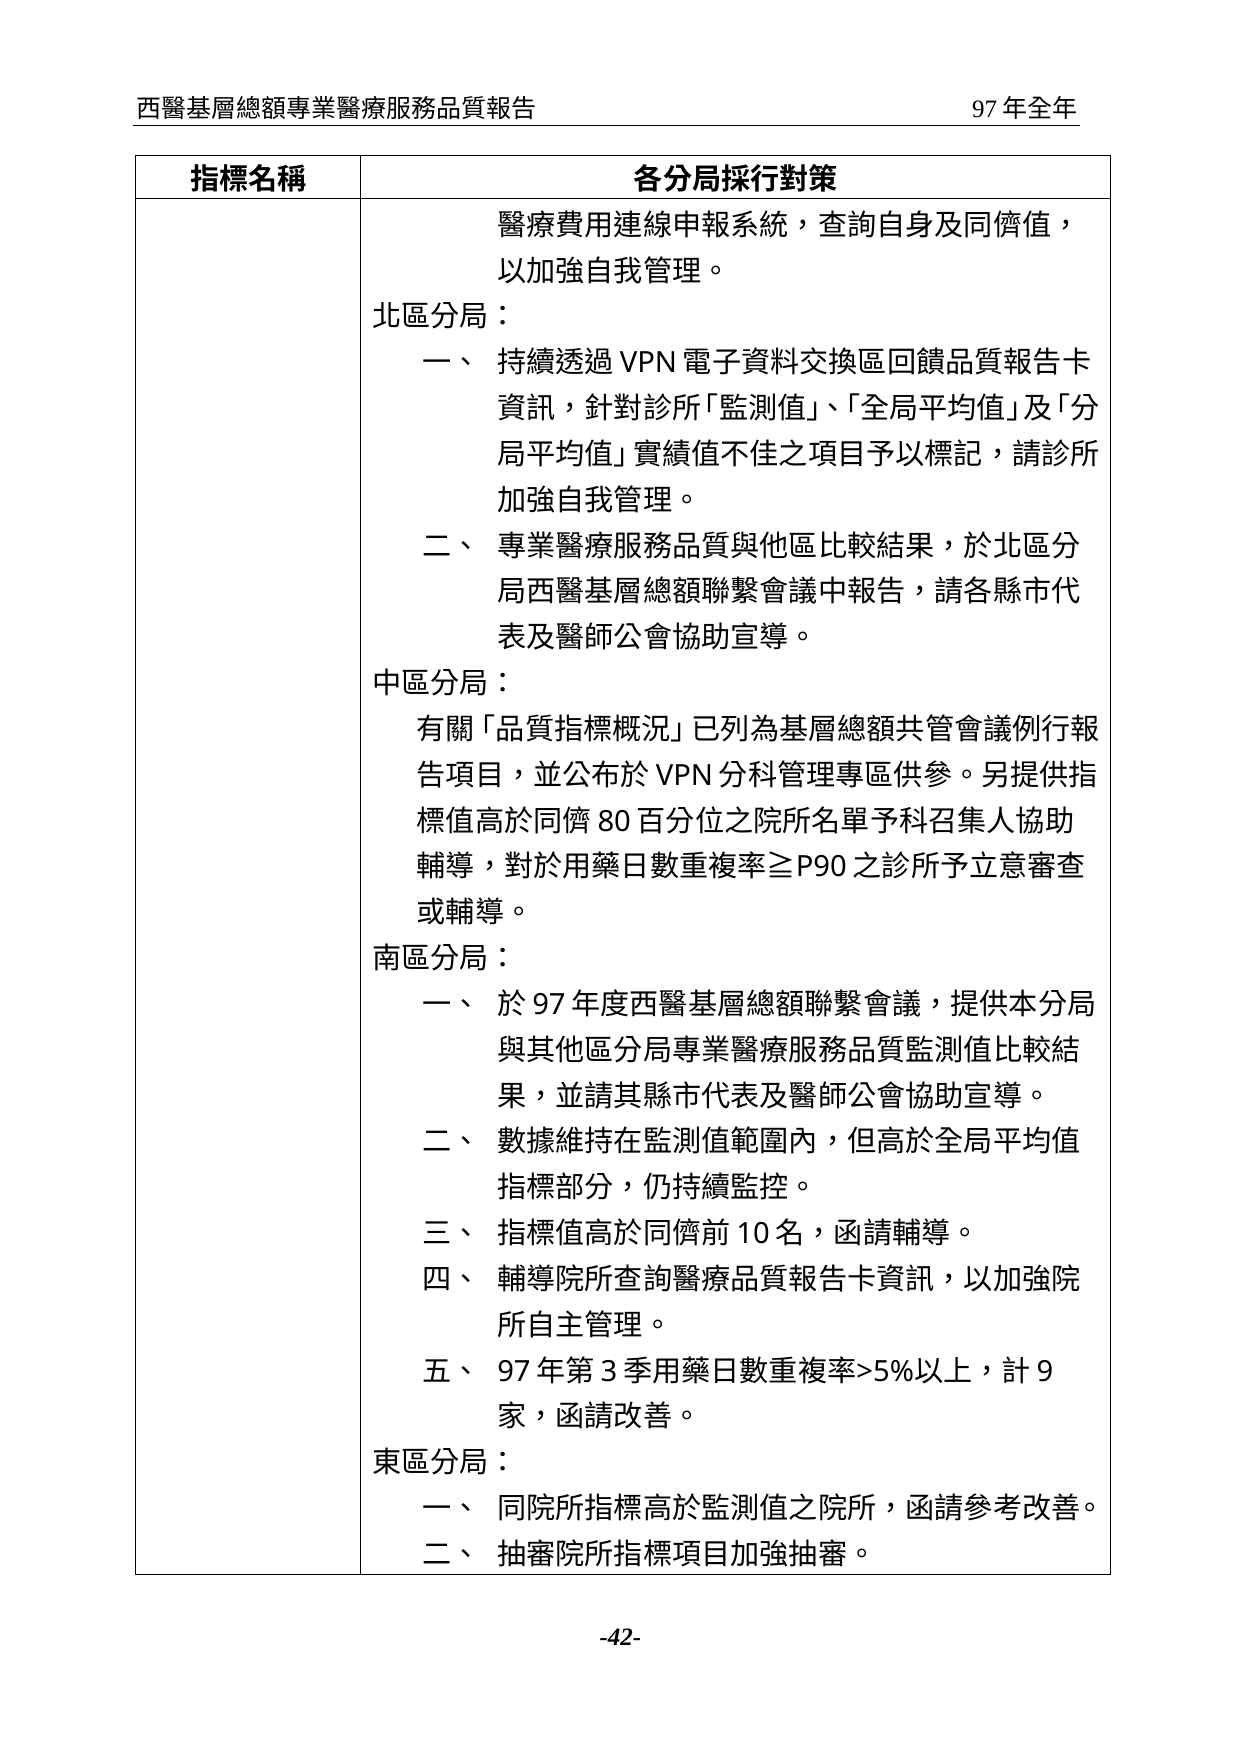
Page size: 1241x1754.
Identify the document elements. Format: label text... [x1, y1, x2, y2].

table_header 指標名稱 [136, 156, 360, 197]
table_cell [136, 199, 360, 1573]
table_cell 台北分局： 西醫基層總額台北分區97年第3次聯繫會議，決議針對本分局專業醫療服務品質指標表現低於全國平均之項目，分析該項目中表現不佳診所，函請轄區醫師公會輔導。 97年12月12日回饋所轄醫師公會，本分局97年第2季各縣市本項目高於同儕平均院所名單各5家，請協助追蹤輔導。 另併案通知各公會協助宣導院所自行透過VPN醫療費用連線申報系統，查詢自身及同儕值，以加強自我管理。 北區分局： 持續透過VPN電子資料交換區回饋品質報告卡資訊，針對診所「監測值」、「全局平均值」及「分局平均值」實績值不佳之項目予以標記，請診所加強自我管理。 專業醫療服務品質與他區比較結果，於北區分局西醫基層總額聯繫會議中報告，請各縣市代表及醫師公會協助宣導。 中區分局： 有關「品質指標概況」已列為基層總額共管會議例行報告項目，並公布於VPN分科管理專區供參。另提供指標值高於同儕80百分位之院所名單予科召集人協助輔導，對於用藥日數重複率≧P90之診所予立意審查或輔導。 南區分局： 於97年度西醫基層總額聯繫會議，提供本分局與其他區分局專業醫療服務品質監測值比較結果，並請其縣市代表及醫師公會協助宣導。 數據維持在監測值範圍內，但高於全局平均值指標部分，仍持續監控。 指標值高於同儕前10名，函請輔導。 輔導院所查詢醫療品質報告卡資訊，以加強院所自主管理。 97年第3季用藥日數重複率>5%以上，計9家，函請改善。 東區分局： 同院所指標高於監測值之院所，函請參考改善。 抽審院所指標項目加強抽審。 本指標逐季逐年下降，仍持續管控中。 [361, 199, 1110, 1573]
table_header 各分局採行對策 [361, 156, 1110, 197]
